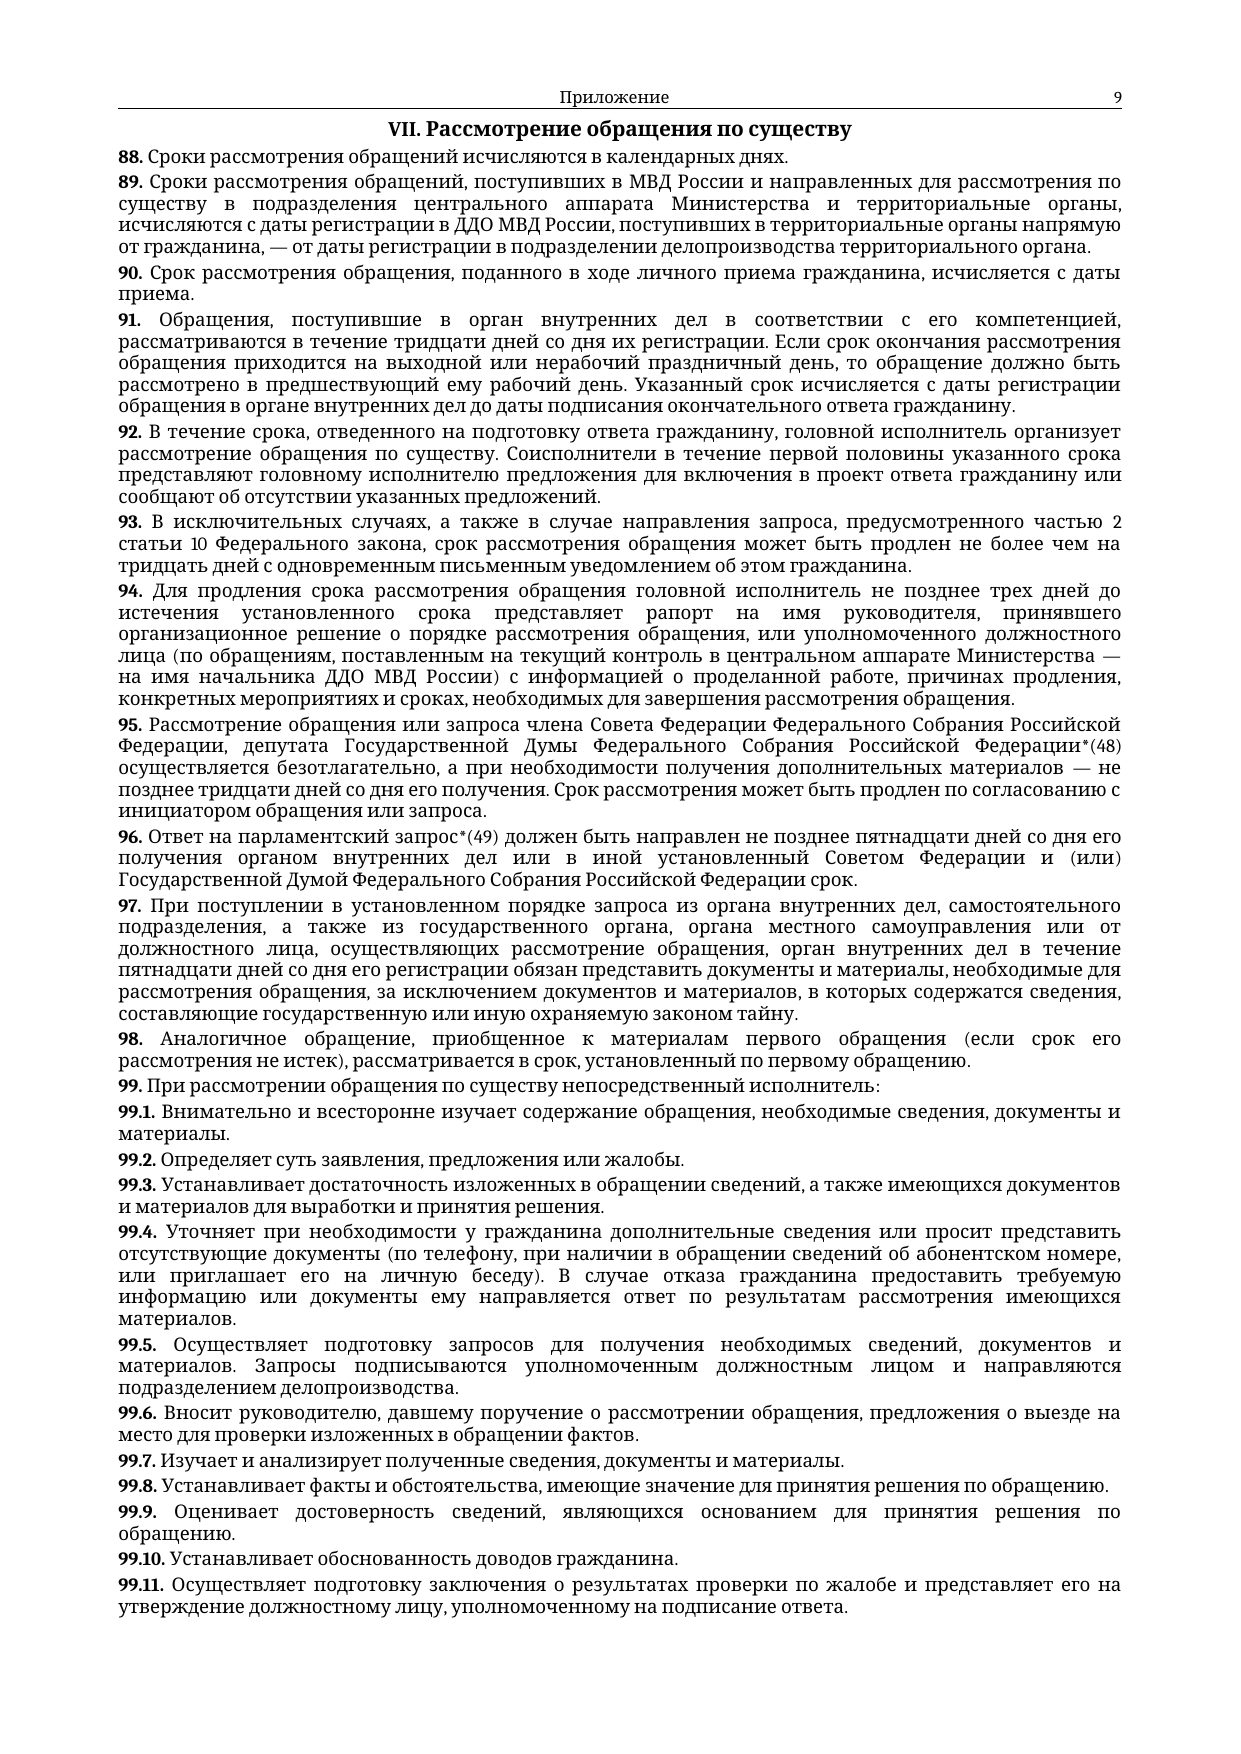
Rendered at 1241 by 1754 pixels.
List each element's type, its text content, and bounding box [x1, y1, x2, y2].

text 88. Сроки рассмотрения обращений исчисляются в календарных днях. [118, 146, 1122, 168]
text 90. Срок рассмотрения обращения, поданного в ходе личного приема гражданина, исчисляется с даты приема. [118, 262, 1122, 305]
text 95. Рассмотрение обращения или запроса члена Совета Федерации Федерального Собрания Российской Федерации, депутата Государственной Думы Федерального Собрания Российской Федерации*(48) осуществляется безотлагательно, а при необходимости получения дополнительных материалов — не позднее тридцати дней со дня его получения. Срок рассмотрения может быть продлен по согласованию с инициатором обращения или запроса. [118, 714, 1122, 822]
text 99. При рассмотрении обращения по существу непосредственный исполнитель: [118, 1076, 1122, 1098]
text 96. Ответ на парламентский запрос*(49) должен быть направлен не позднее пятнадцати дней со дня его получения органом внутренних дел или в иной установленный Советом Федерации и (или) Государственной Думой Федерального Собрания Российской Федерации срок. [118, 826, 1122, 891]
subtitle VII. Рассмотрение обращения по существу [118, 118, 1122, 142]
text 99.6. Вносит руководителю, давшему поручение о рассмотрении обращения, предложения о выезде на место для проверки изложенных в обращении фактов. [118, 1403, 1122, 1446]
text 92. В течение срока, отведенного на подготовку ответа гражданину, головной исполнитель организует рассмотрение обращения по существу. Соисполнители в течение первой половины указанного срока представляют головному исполнителю предложения для включения в проект ответа гражданину или сообщают об отсутствии указанных предложений. [118, 422, 1122, 508]
text 99.3. Устанавливает достаточность изложенных в обращении сведений, а также имеющихся документов и материалов для выработки и принятия решения. [118, 1175, 1122, 1218]
text 97. При поступлении в установленном порядке запроса из органа внутренних дел, самостоятельного подразделения, а также из государственного органа, органа местного самоуправления или от должностного лица, осуществляющих рассмотрение обращения, орган внутренних дел в течение пятнадцати дней со дня его регистрации обязан представить документы и материалы, необходимые для рассмотрения обращения, за исключением документов и материалов, в которых содержатся сведения, составляющие государственную или иную охраняемую законом тайну. [118, 895, 1122, 1024]
text 99.5. Осуществляет подготовку запросов для получения необходимых сведений, документов и материалов. Запросы подписываются уполномоченным должностным лицом и направляются подразделением делопроизводства. [118, 1334, 1122, 1399]
text 99.7. Изучает и анализирует полученные сведения, документы и материалы. [118, 1450, 1122, 1472]
text 99.10. Устанавливает обоснованность доводов гражданина. [118, 1549, 1122, 1571]
text 91. Обращения, поступившие в орган внутренних дел в соответствии с его компетенцией, рассматриваются в течение тридцати дней со дня их регистрации. Если срок окончания рассмотрения обращения приходится на выходной или нерабочий праздничный день, то обращение должно быть рассмотрено в предшествующий ему рабочий день. Указанный срок исчисляется с даты регистрации обращения в органе внутренних дел до даты подписания окончательного ответа гражданину. [118, 309, 1122, 417]
text 99.9. Оценивает достоверность сведений, являющихся основанием для принятия решения по обращению. [118, 1502, 1122, 1545]
text 99.1. Внимательно и всесторонне изучает содержание обращения, необходимые сведения, документы и материалы. [118, 1102, 1122, 1145]
text 99.8. Устанавливает факты и обстоятельства, имеющие значение для принятия решения по обращению. [118, 1476, 1122, 1497]
text 93. В исключительных случаях, а также в случае направления запроса, предусмотренного частью 2 статьи 10 Федерального закона, срок рассмотрения обращения может быть продлен не более чем на тридцать дней с одновременным письменным уведомлением об этом гражданина. [118, 512, 1122, 577]
text 98. Аналогичное обращение, приобщенное к материалам первого обращения (если срок его рассмотрения не истек), рассматривается в срок, установленный по первому обращению. [118, 1029, 1122, 1072]
text 94. Для продления срока рассмотрения обращения головной исполнитель не позднее трех дней до истечения установленного срока представляет рапорт на имя руководителя, принявшего организационное решение о порядке рассмотрения обращения, или уполномоченного должностного лица (по обращениям, поставленным на текущий контроль в центральном аппарате Министерства — на имя начальника ДДО МВД России) с информацией о проделанной работе, причинах продления, конкретных мероприятиях и сроках, необходимых для завершения рассмотрения обращения. [118, 581, 1122, 710]
text 99.2. Определяет суть заявления, предложения или жалобы. [118, 1149, 1122, 1171]
text 99.4. Уточняет при необходимости у гражданина дополнительные сведения или просит представить отсутствующие документы (по телефону, при наличии в обращении сведений об абонентском номере, или приглашает его на личную беседу). В случае отказа гражданина предоставить требуемую информацию или документы ему направляется ответ по результатам рассмотрения имеющихся материалов. [118, 1222, 1122, 1330]
text 99.11. Осуществляет подготовку заключения о результатах проверки по жалобе и представляет его на утверждение должностному лицу, уполномоченному на подписание ответа. [118, 1575, 1122, 1618]
text 89. Сроки рассмотрения обращений, поступивших в МВД России и направленных для рассмотрения по существу в подразделения центрального аппарата Министерства и территориальные органы, исчисляются с даты регистрации в ДДО МВД России, поступивших в территориальные органы напрямую от гражданина, — от даты регистрации в подразделении делопроизводства территориального органа. [118, 172, 1122, 258]
